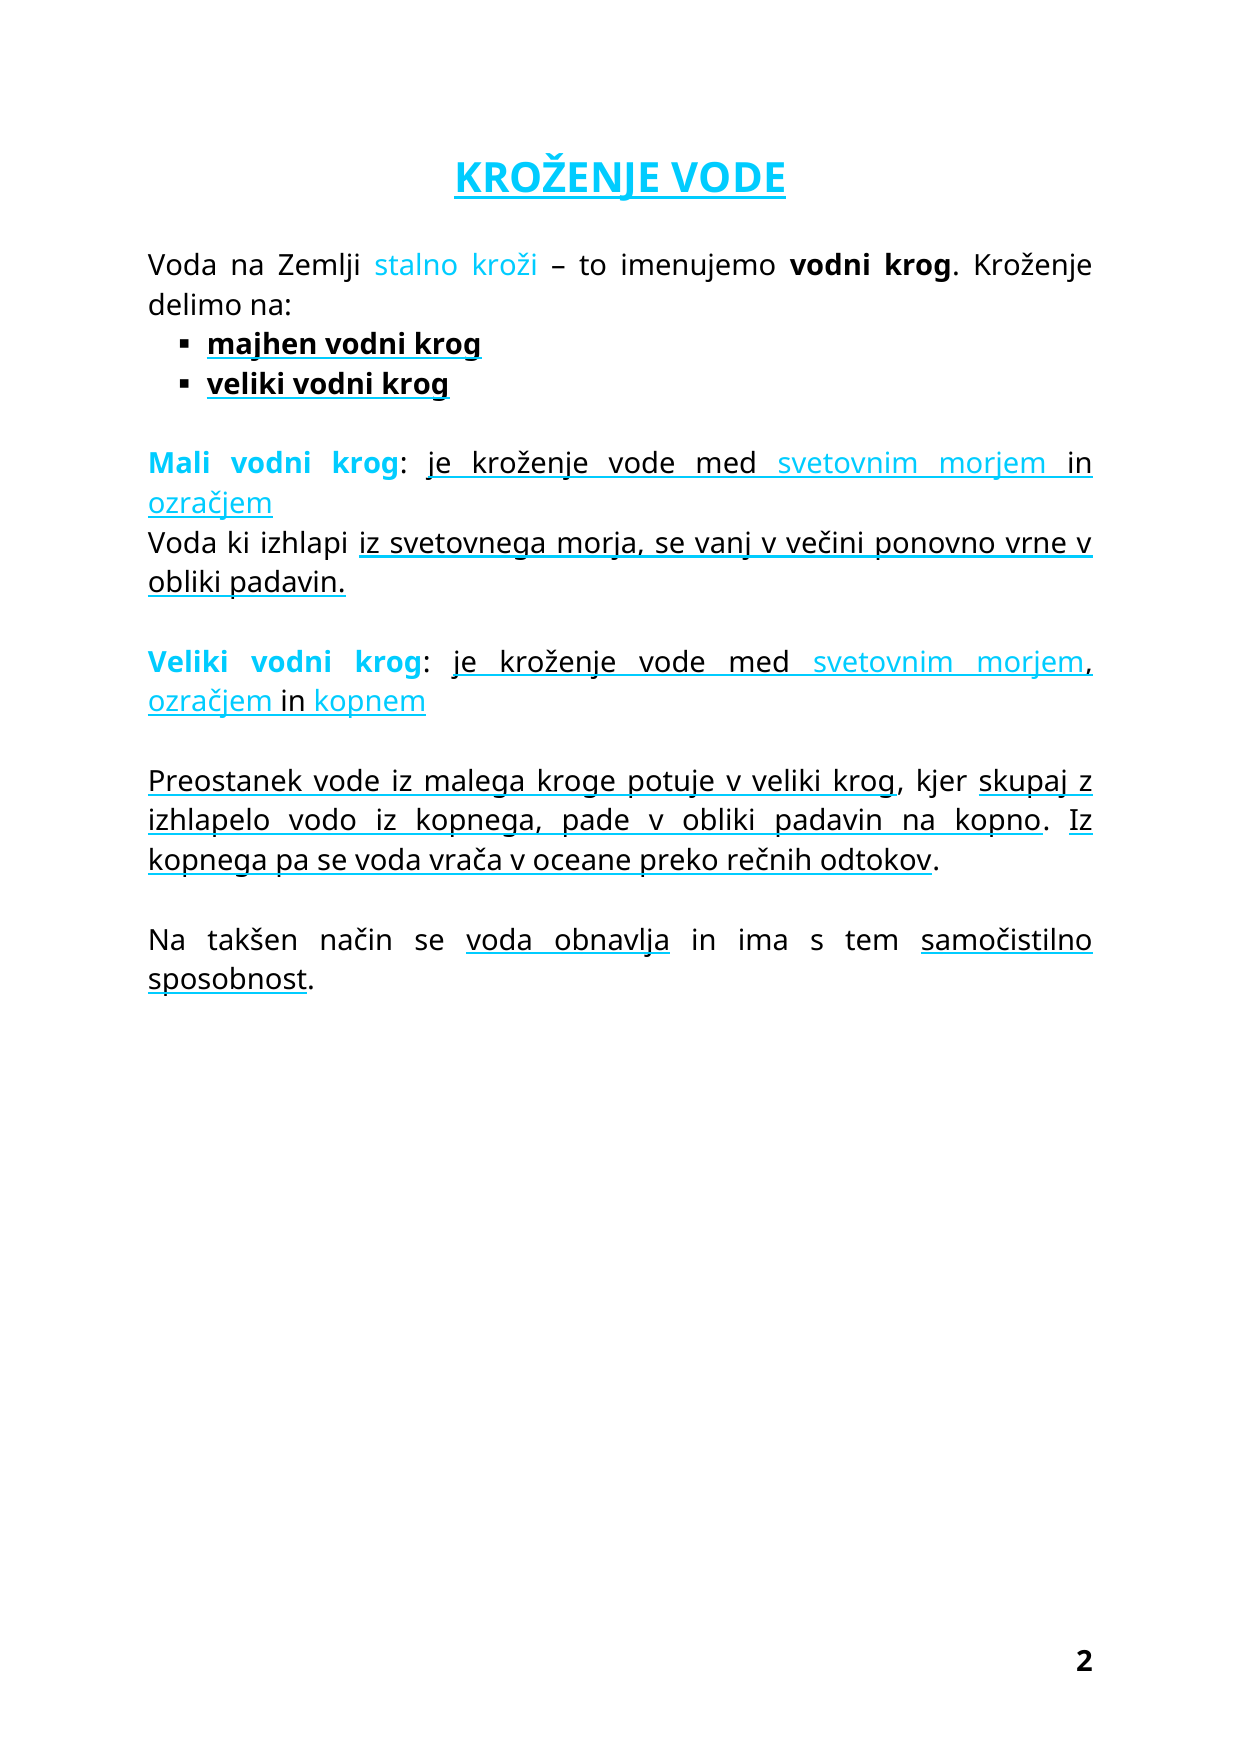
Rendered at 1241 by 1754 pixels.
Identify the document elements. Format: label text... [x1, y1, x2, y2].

list veliki vodni krog [177, 363, 1093, 403]
list majhen vodni krog [177, 323, 1093, 363]
text Voda ki izhlapi iz svetovnega morja, se vanj v večini ponovno vrne v obliki padavin. [148, 522, 1093, 601]
text Voda na Zemlji stalno kroži – to imenujemo vodni krog. Kroženje delimo na: [148, 244, 1093, 323]
text Preostanek vode iz malega kroge potuje v veliki krog, kjer skupaj z izhlapelo vodo iz kopnega, pade v obliki padavin na kopno. Iz kopnega pa se voda vrača v oceane preko rečnih odtokov. [148, 760, 1093, 879]
text KROŽENJE VODE [148, 148, 1093, 204]
text Veliki vodni krog: je kroženje vode med svetovnim morjem, ozračjem in kopnem [148, 641, 1093, 720]
text Na takšen način se voda obnavlja in ima s tem samočistilno sposobnost. [148, 919, 1093, 998]
text Mali vodni krog: je kroženje vode med svetovnim morjem in ozračjem [148, 442, 1093, 522]
